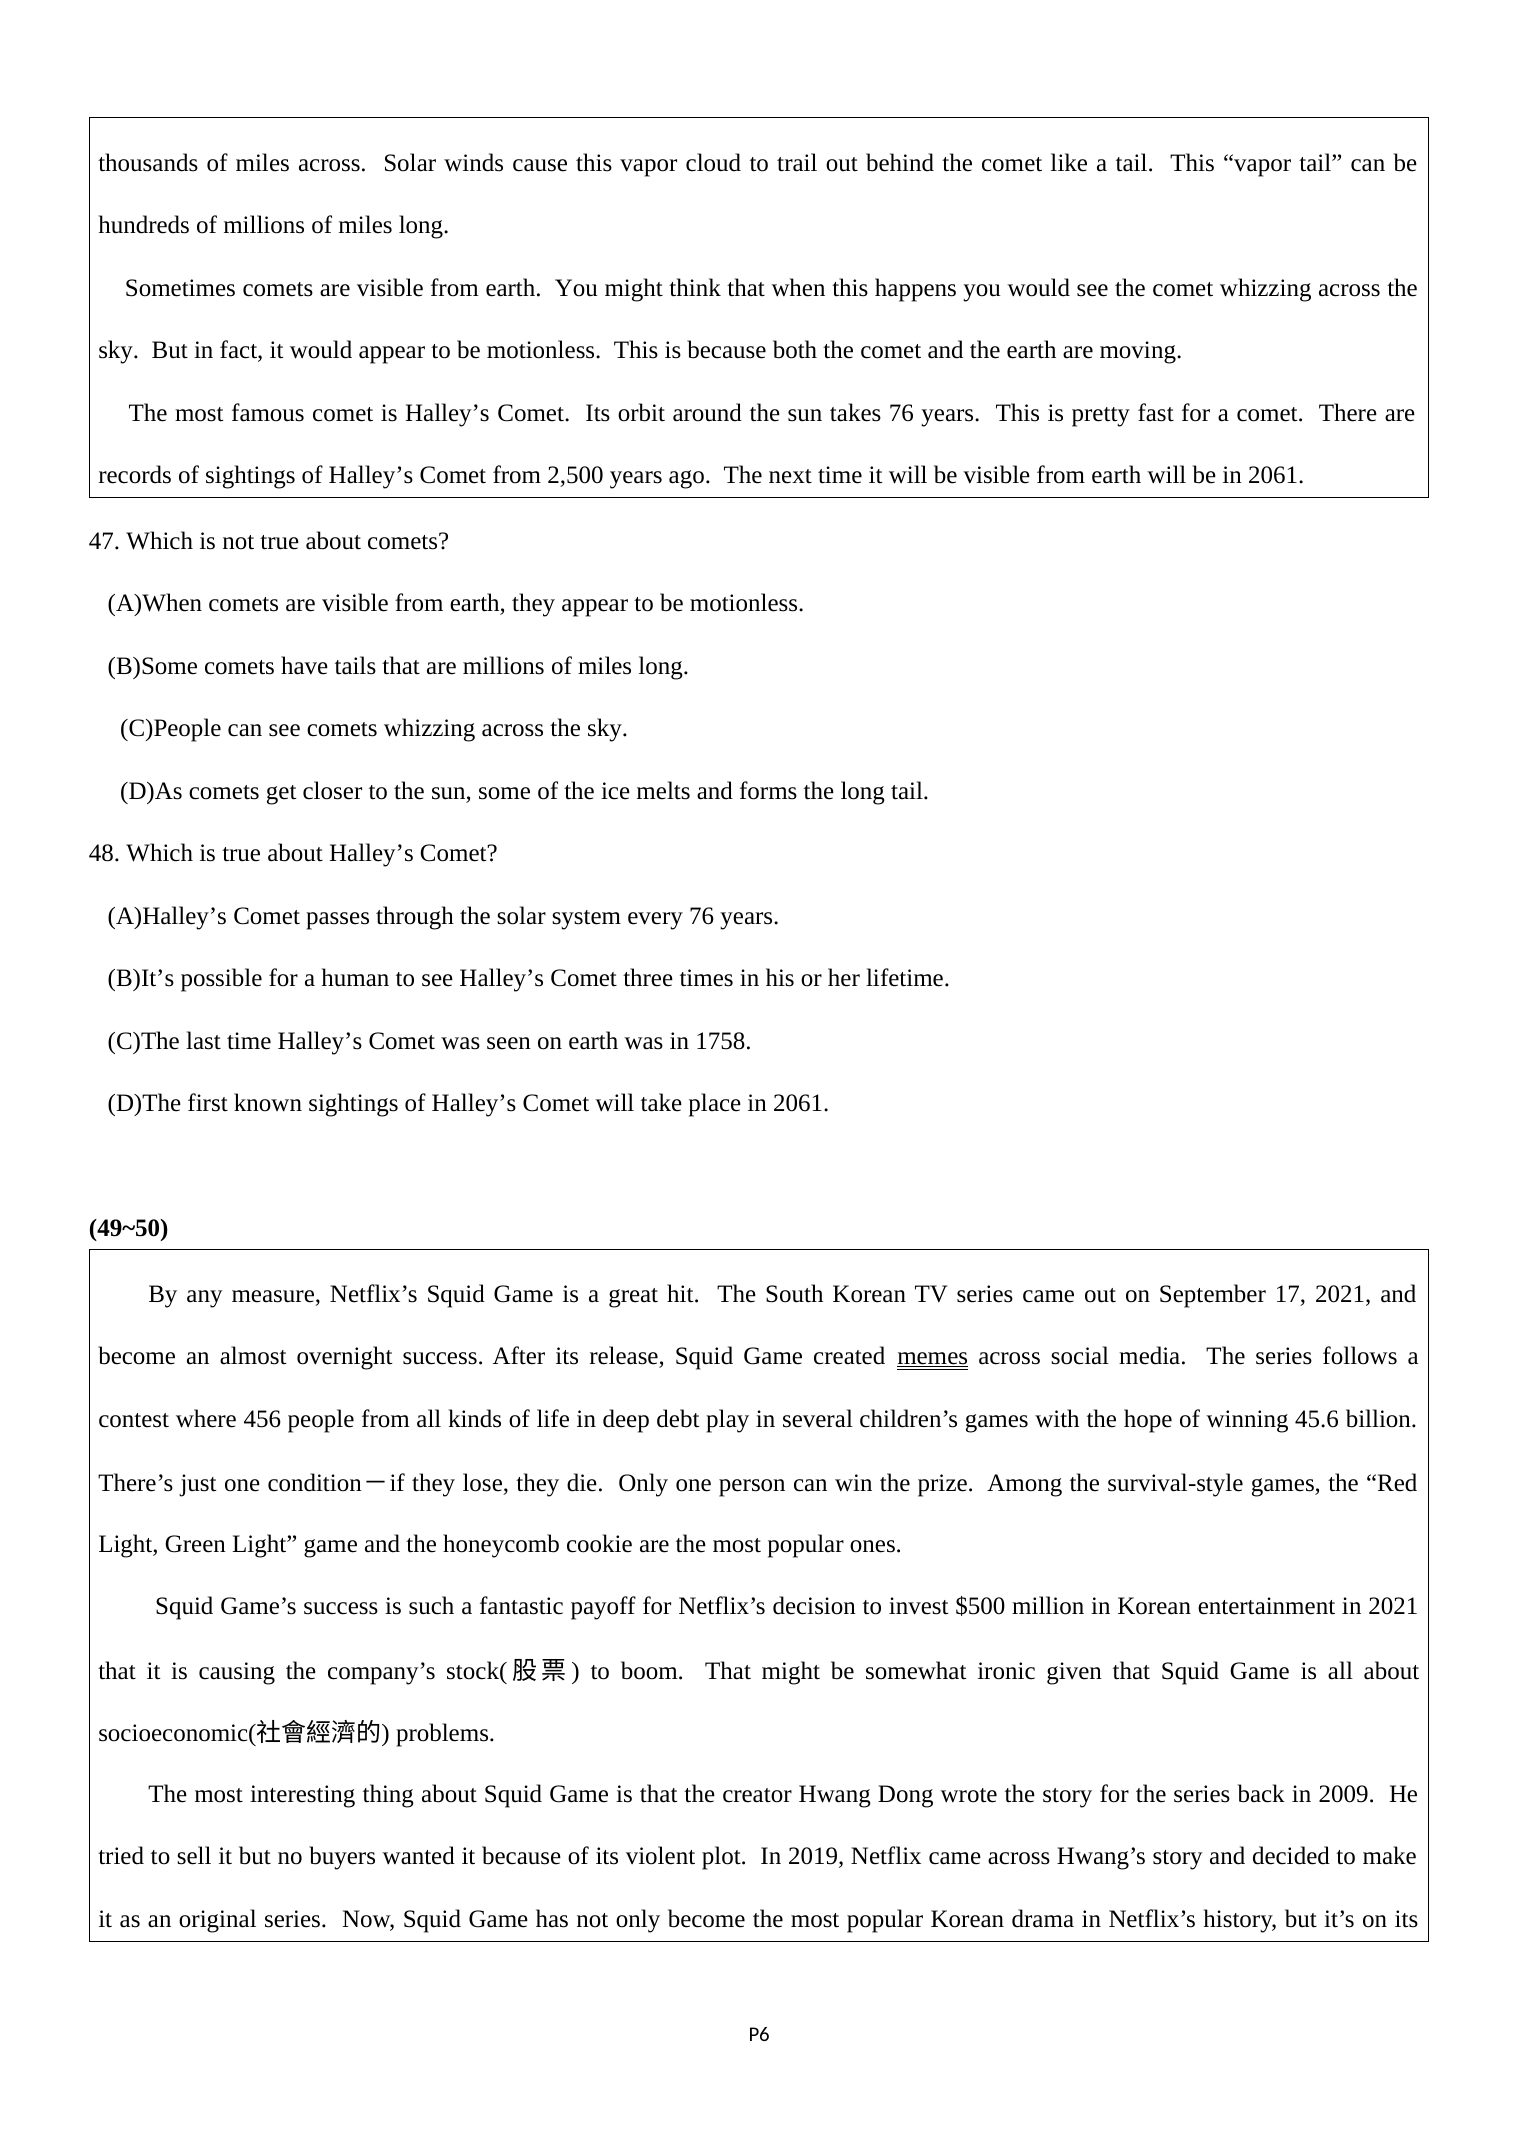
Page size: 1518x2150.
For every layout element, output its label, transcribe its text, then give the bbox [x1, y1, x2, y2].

text By any measure, Netflix’s Squid Game is a great hit. The South Korean TV series came out on September 17, 2021, and become an almost overnight success. After its release, Squid Game created memes across social media. The series follows a contest where 456 people from all kinds of life in deep debt play in several children’s games with the hope of winning 45.6 billion. There’s just one condition－if they lose, they die. Only one person can win the prize. Among the survival-style games, the “Red Light, Green Light” game and the honeycomb cookie are the most popular ones. [90, 1250, 1428, 1561]
text (A)Halley’s Comet passes through the solar system every 76 years. [89, 873, 1429, 936]
text (C)The last time Halley’s Comet was seen on earth was in 1758. [89, 998, 1429, 1061]
text (B)It’s possible for a human to see Halley’s Comet three times in his or her lifetime. [89, 936, 1429, 998]
text (49~50) [89, 1186, 1429, 1248]
text The most famous comet is Halley’s Comet. Its orbit around the sun takes 76 years. This is pretty fast for a comet. There are records of sightings of Halley’s Comet from 2,500 years ago. The next time it will be visible from earth will be in 2061. [90, 367, 1428, 497]
text (D)The first known sightings of Halley’s Comet will take place in 2061. [89, 1061, 1429, 1123]
text Sometimes comets are visible from earth. You might think that when this happens you would see the comet whizzing across the sky. But in fact, it would appear to be motionless. This is because both the comet and the earth are moving. [90, 242, 1428, 367]
text thousands of miles across. Solar winds cause this vapor cloud to trail out behind the comet like a tail. This “vapor tail” can be hundreds of millions of miles long. [90, 118, 1428, 242]
text The most interesting thing about Squid Game is that the creator Hwang Dong wrote the story for the series back in 2009. He tried to sell it but no buyers wanted it because of its violent plot. In 2019, Netflix came across Hwang’s story and decided to make it as an original series. Now, Squid Game has not only become the most popular Korean drama in Netflix’s history, but it’s on its [90, 1748, 1428, 1941]
text (D)As comets get closer to the sun, some of the ice melts and forms the long tail. [89, 748, 1429, 811]
text 48. Which is true about Halley’s Comet? [89, 811, 1429, 873]
text (A)When comets are visible from earth, they appear to be motionless. [89, 561, 1429, 623]
text (C)People can see comets whizzing across the sky. [89, 686, 1429, 748]
text (B)Some comets have tails that are millions of miles long. [89, 623, 1429, 686]
text Squid Game’s success is such a fantastic payoff for Netflix’s decision to invest $500 million in Korean entertainment in 2021 that it is causing the company’s stock(股票) to boom. That might be somewhat ironic given that Squid Game is all about socioeconomic(社會經濟的) problems. [90, 1561, 1428, 1748]
text 47. Which is not true about comets? [89, 498, 1429, 561]
